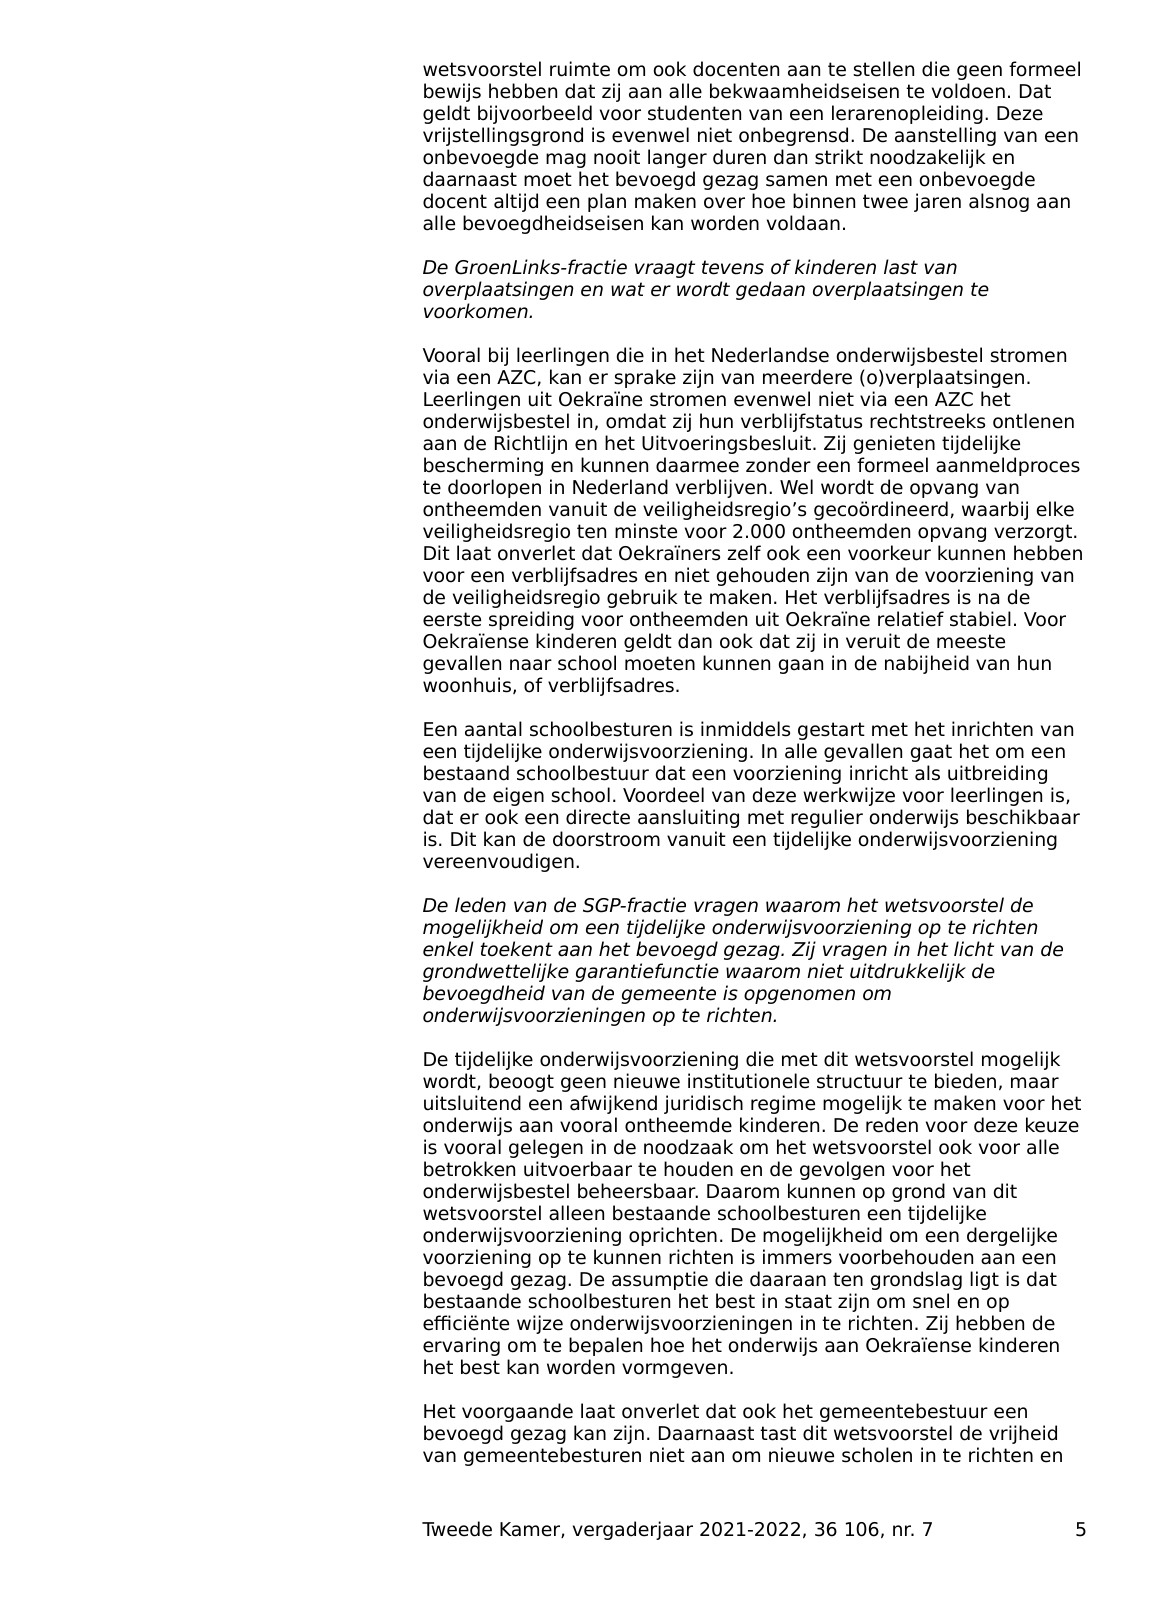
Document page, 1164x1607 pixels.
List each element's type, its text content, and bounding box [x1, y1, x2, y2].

text De leden van de SGP-fractie vragen waarom het wetsvoorstel de mogelijkheid om een tijdelijke onderwijsvoorziening op te richten enkel toekent aan het bevoegd gezag. Zij vragen in het licht van de grondwettelijke garantiefunctie waarom niet uitdrukkelijk de bevoegdheid van de gemeente is opgenomen om onderwijsvoorzieningen op te richten. [422, 895, 1087, 1027]
text Het voorgaande laat onverlet dat ook het gemeentebestuur een bevoegd gezag kan zijn. Daarnaast tast dit wetsvoorstel de vrijheid van gemeentebesturen niet aan om nieuwe scholen in te richten en [422, 1401, 1087, 1467]
text De GroenLinks-fractie vraagt tevens of kinderen last van overplaatsingen en wat er wordt gedaan overplaatsingen te voorkomen. [422, 257, 1087, 323]
text wetsvoorstel ruimte om ook docenten aan te stellen die geen formeel bewijs hebben dat zij aan alle bekwaamheidseisen te voldoen. Dat geldt bijvoorbeeld voor studenten van een lerarenopleiding. Deze vrijstellingsgrond is evenwel niet onbegrensd. De aanstelling van een onbevoegde mag nooit langer duren dan strikt noodzakelijk en daarnaast moet het bevoegd gezag samen met een onbevoegde docent altijd een plan maken over hoe binnen twee jaren alsnog aan alle bevoegdheidseisen kan worden voldaan. [422, 59, 1087, 235]
text De tijdelijke onderwijsvoorziening die met dit wetsvoorstel mogelijk wordt, beoogt geen nieuwe institutionele structuur te bieden, maar uitsluitend een afwijkend juridisch regime mogelijk te maken voor het onderwijs aan vooral ontheemde kinderen. De reden voor deze keuze is vooral gelegen in de noodzaak om het wetsvoorstel ook voor alle betrokken uitvoerbaar te houden en de gevolgen voor het onderwijsbestel beheersbaar. Daarom kunnen op grond van dit wetsvoorstel alleen bestaande schoolbesturen een tijdelijke onderwijsvoorziening oprichten. De mogelijkheid om een dergelijke voorziening op te kunnen richten is immers voorbehouden aan een bevoegd gezag. De assumptie die daaraan ten grondslag ligt is dat bestaande schoolbesturen het best in staat zijn om snel en op efficiënte wijze onderwijsvoorzieningen in te richten. Zij hebben de ervaring om te bepalen hoe het onderwijs aan Oekraïense kinderen het best kan worden vormgeven. [422, 1049, 1087, 1379]
text Vooral bij leerlingen die in het Nederlandse onderwijsbestel stromen via een AZC, kan er sprake zijn van meerdere (o)verplaatsingen. Leerlingen uit Oekraïne stromen evenwel niet via een AZC het onderwijsbestel in, omdat zij hun verblijfstatus rechtstreeks ontlenen aan de Richtlijn en het Uitvoeringsbesluit. Zij genieten tijdelijke bescherming en kunnen daarmee zonder een formeel aanmeldproces te doorlopen in Nederland verblijven. Wel wordt de opvang van ontheemden vanuit de veiligheidsregio’s gecoördineerd, waarbij elke veiligheidsregio ten minste voor 2.000 ontheemden opvang verzorgt. Dit laat onverlet dat Oekraïners zelf ook een voorkeur kunnen hebben voor een verblijfsadres en niet gehouden zijn van de voorziening van de veiligheidsregio gebruik te maken. Het verblijfsadres is na de eerste spreiding voor ontheemden uit Oekraïne relatief stabiel. Voor Oekraïense kinderen geldt dan ook dat zij in veruit de meeste gevallen naar school moeten kunnen gaan in de nabijheid van hun woonhuis, of verblijfsadres. [422, 345, 1087, 697]
text Een aantal schoolbesturen is inmiddels gestart met het inrichten van een tijdelijke onderwijsvoorziening. In alle gevallen gaat het om een bestaand schoolbestuur dat een voorziening inricht als uitbreiding van de eigen school. Voordeel van deze werkwijze voor leerlingen is, dat er ook een directe aansluiting met regulier onderwijs beschikbaar is. Dit kan de doorstroom vanuit een tijdelijke onderwijsvoorziening vereenvoudigen. [422, 719, 1087, 873]
